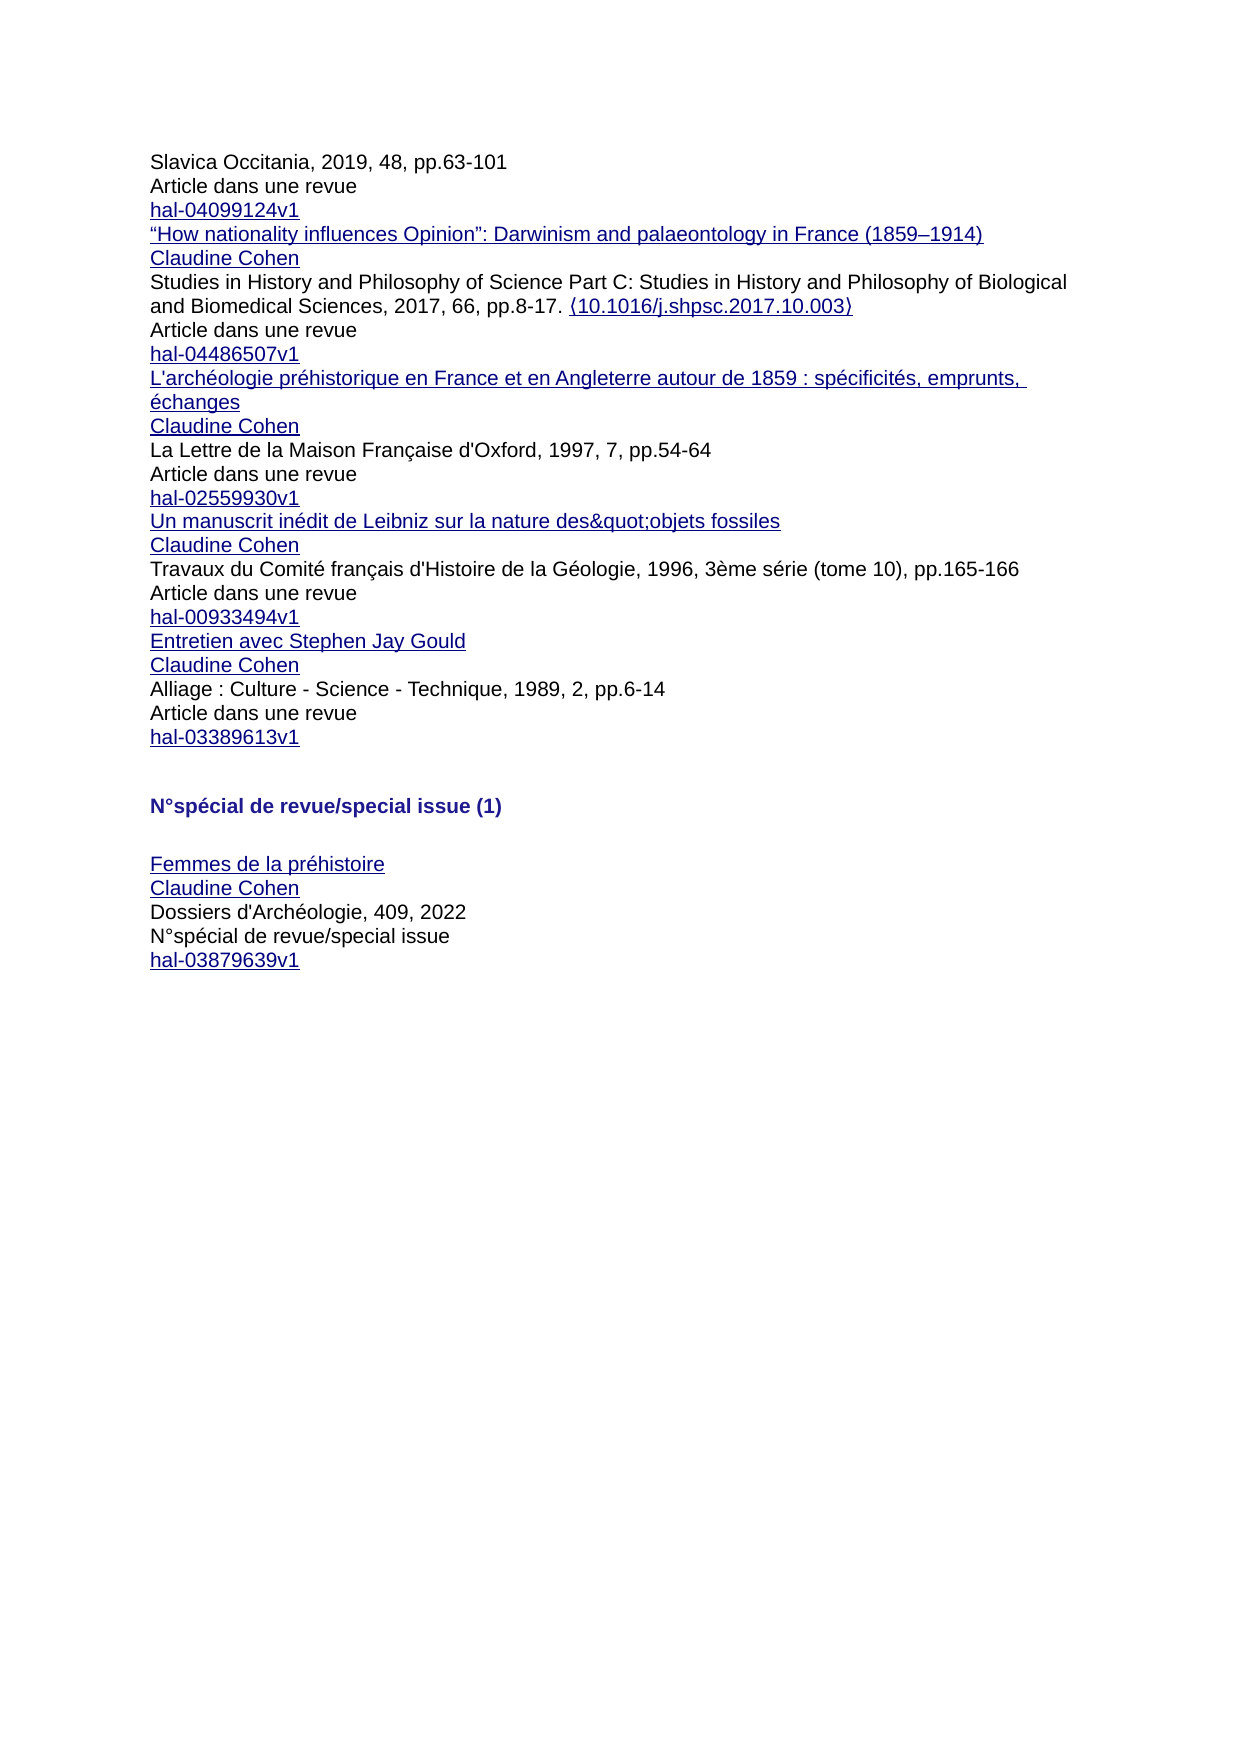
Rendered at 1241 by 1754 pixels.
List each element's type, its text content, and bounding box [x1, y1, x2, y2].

table_header Femmes de la préhistoire Claudine Cohen Dossiers d'Archéologie, 409, 2022 N°spécial de revue/special issue hal-03879639v1 [150, 852, 1090, 972]
subtitle N°spécial de revue/special issue (1) [150, 794, 1090, 818]
table_cell Slavica Occitania, 2019, 48, pp.63-101 Article dans une revue hal-04099124v1 [150, 150, 1090, 222]
table_cell Entretien avec Stephen Jay Gould Claudine Cohen Alliage : Culture - Science - Technique, 1989, 2, pp.6-14 Article dans une revue hal-03389613v1 [150, 629, 1090, 749]
table_cell Un manuscrit inédit de Leibniz sur la nature des&quot;objets fossiles Claudine Cohen Travaux du Comité français d'Histoire de la Géologie, 1996, 3ème série (tome 10), pp.165-166 Article dans une revue hal-00933494v1 [150, 509, 1090, 629]
table_cell L'archéologie préhistorique en France et en Angleterre autour de 1859 : spécificités, emprunts, échanges Claudine Cohen La Lettre de la Maison Française d'Oxford, 1997, 7, pp.54-64 Article dans une revue hal-02559930v1 [150, 366, 1090, 509]
table_cell “How nationality influences Opinion”: Darwinism and palaeontology in France (1859–1914) Claudine Cohen Studies in History and Philosophy of Science Part C: Studies in History and Philosophy of Biological and Biomedical Sciences, 2017, 66, pp.8-17. ⟨10.1016/j.shpsc.2017.10.003⟩ Article dans une revue hal-04486507v1 [150, 222, 1090, 366]
